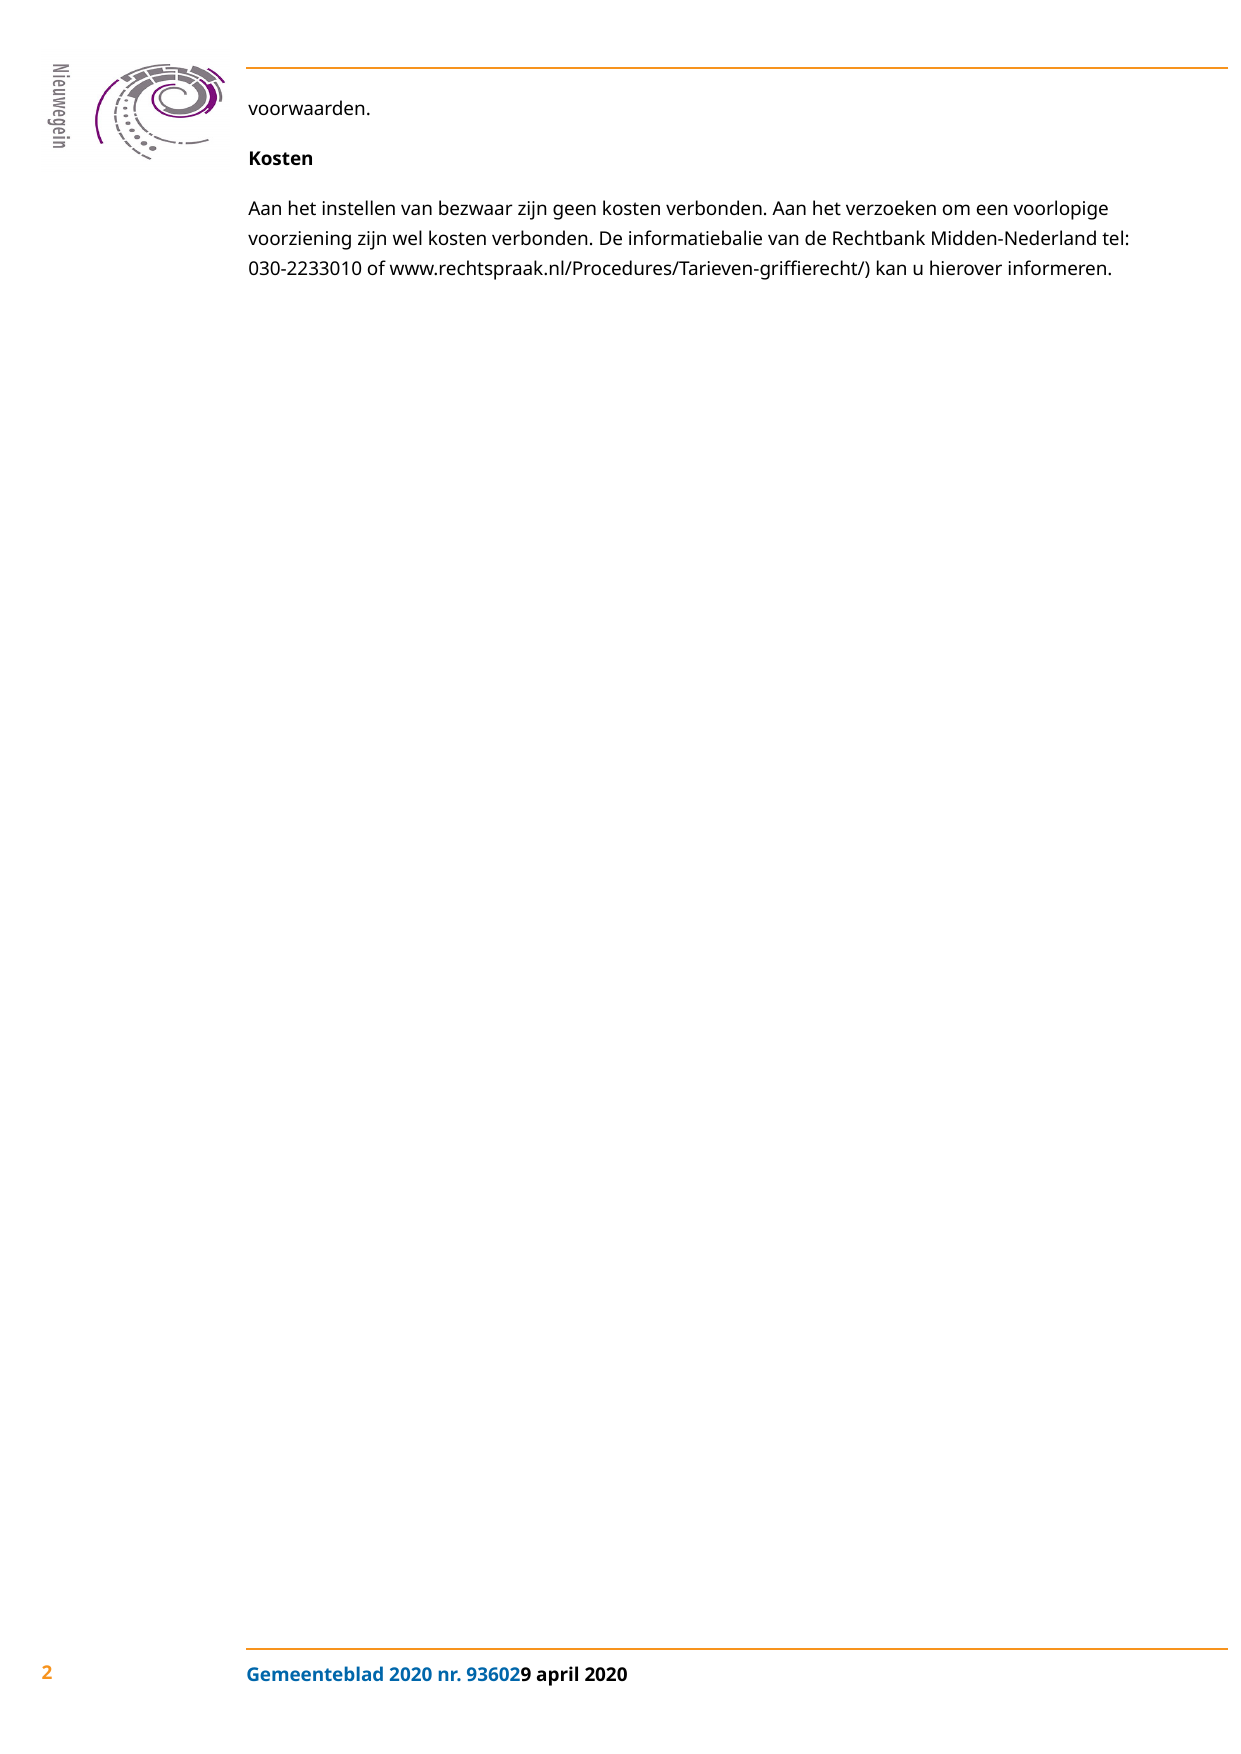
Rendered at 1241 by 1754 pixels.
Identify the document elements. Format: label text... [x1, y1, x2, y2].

text voorwaarden. [248, 95, 1152, 121]
text Kosten [248, 145, 1152, 171]
picture [41, 47, 231, 172]
text Aan het instellen van bezwaar zijn geen kosten verbonden. Aan het verzoeken om een voorlopige voorziening zijn wel kosten verbonden. De informatiebalie van de Rechtbank Midden-Nederland tel: 030-2233010 of www.rechtspraak.nl/Procedures/Tarieven-griffierecht/) kan u hierover informeren. [248, 196, 1152, 281]
